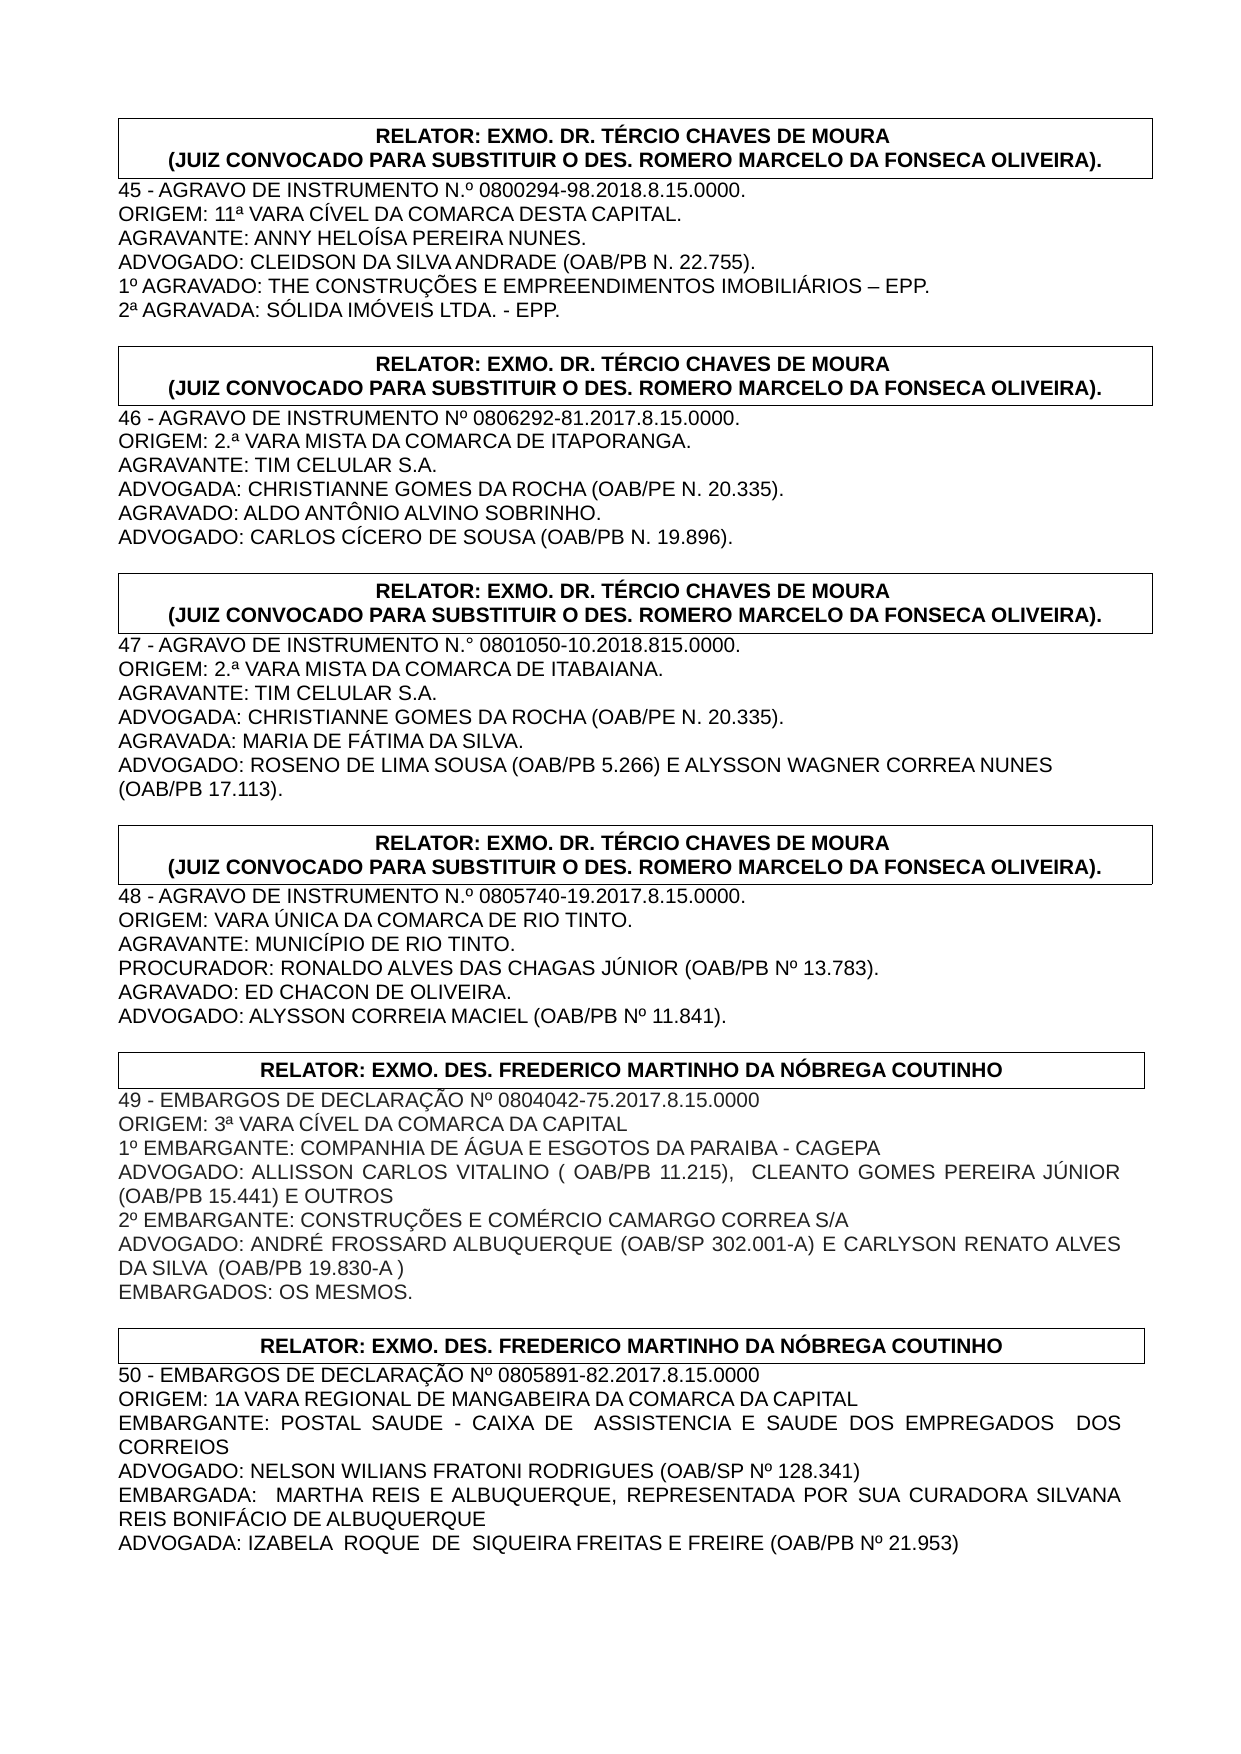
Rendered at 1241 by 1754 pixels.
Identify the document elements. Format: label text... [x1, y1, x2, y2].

text ORIGEM: 1A VARA REGIONAL DE MANGABEIRA DA COMARCA DA CAPITAL [118, 1387, 1122, 1411]
text AGRAVANTE: TIM CELULAR S.A. [118, 681, 1122, 705]
text ADVOGADA: CHRISTIANNE GOMES DA ROCHA (OAB/PE N. 20.335). [118, 477, 1122, 501]
text ADVOGADO: ALLISSON CARLOS VITALINO ( OAB/PB 11.215), CLEANTO GOMES PEREIRA JÚNIOR (OAB/PB 15.441) E OUTROS [118, 1160, 1122, 1208]
text ORIGEM: VARA ÚNICA DA COMARCA DE RIO TINTO. [118, 908, 1122, 932]
text AGRAVADA: MARIA DE FÁTIMA DA SILVA. [118, 729, 1122, 753]
table_header RELATOR: EXMO. DES. FREDERICO MARTINHO DA NÓBREGA COUTINHO [119, 1053, 1144, 1088]
text EMBARGADA: MARTHA REIS E ALBUQUERQUE, REPRESENTADA POR SUA CURADORA SILVANA REIS BONIFÁCIO DE ALBUQUERQUE [118, 1483, 1122, 1531]
table_header RELATOR: EXMO. DR. TÉRCIO CHAVES DE MOURA (JUIZ CONVOCADO PARA SUBSTITUIR O DES. ROMERO MARCELO DA FONSECA OLIVEIRA). [119, 574, 1152, 633]
text 48 - AGRAVO DE INSTRUMENTO N.º 0805740-19.2017.8.15.0000. [118, 885, 1122, 908]
text ADVOGADO: ALYSSON CORREIA MACIEL (OAB/PB Nº 11.841). [118, 1004, 1122, 1028]
text ADVOGADO: ROSENO DE LIMA SOUSA (OAB/PB 5.266) E ALYSSON WAGNER CORREA NUNES (OAB/PB 17.113). [118, 753, 1122, 801]
text ORIGEM: 2.ª VARA MISTA DA COMARCA DE ITABAIANA. [118, 657, 1122, 681]
text AGRAVADO: ED CHACON DE OLIVEIRA. [118, 980, 1122, 1004]
text ADVOGADO: NELSON WILIANS FRATONI RODRIGUES (OAB/SP Nº 128.341) [118, 1459, 1122, 1483]
text EMBARGANTE: POSTAL SAUDE - CAIXA DE ASSISTENCIA E SAUDE DOS EMPREGADOS DOS CORREIOS [118, 1411, 1122, 1459]
text 50 - EMBARGOS DE DECLARAÇÃO Nº 0805891-82.2017.8.15.0000 [118, 1364, 1122, 1387]
text ADVOGADO: CLEIDSON DA SILVA ANDRADE (OAB/PB N. 22.755). [118, 250, 1122, 274]
text ADVOGADA: IZABELA ROQUE DE SIQUEIRA FREITAS E FREIRE (OAB/PB Nº 21.953) [118, 1531, 1122, 1555]
text AGRAVANTE: TIM CELULAR S.A. [118, 453, 1122, 477]
text 46 - AGRAVO DE INSTRUMENTO Nº 0806292-81.2017.8.15.0000. [118, 406, 1122, 429]
text ADVOGADA: CHRISTIANNE GOMES DA ROCHA (OAB/PE N. 20.335). [118, 705, 1122, 729]
text ORIGEM: 2.ª VARA MISTA DA COMARCA DE ITAPORANGA. [118, 429, 1122, 453]
text ORIGEM: 11ª VARA CÍVEL DA COMARCA DESTA CAPITAL. [118, 202, 1122, 226]
text PROCURADOR: RONALDO ALVES DAS CHAGAS JÚNIOR (OAB/PB Nº 13.783). [118, 956, 1122, 980]
text 49 - EMBARGOS DE DECLARAÇÃO Nº 0804042-75.2017.8.15.0000 [118, 1089, 1122, 1112]
text AGRAVANTE: MUNICÍPIO DE RIO TINTO. [118, 932, 1122, 956]
table_header RELATOR: EXMO. DR. TÉRCIO CHAVES DE MOURA (JUIZ CONVOCADO PARA SUBSTITUIR O DES. ROMERO MARCELO DA FONSECA OLIVEIRA). [119, 119, 1152, 178]
table_header RELATOR: EXMO. DR. TÉRCIO CHAVES DE MOURA (JUIZ CONVOCADO PARA SUBSTITUIR O DES. ROMERO MARCELO DA FONSECA OLIVEIRA). [119, 826, 1152, 884]
text 2ª AGRAVADA: SÓLIDA IMÓVEIS LTDA. - EPP. [118, 298, 1122, 322]
text AGRAVANTE: ANNY HELOÍSA PEREIRA NUNES. [118, 226, 1122, 250]
text ORIGEM: 3ª VARA CÍVEL DA COMARCA DA CAPITAL [118, 1112, 1122, 1136]
text 1º EMBARGANTE: COMPANHIA DE ÁGUA E ESGOTOS DA PARAIBA - CAGEPA [118, 1136, 1122, 1160]
text 2º EMBARGANTE: CONSTRUÇÕES E COMÉRCIO CAMARGO CORREA S/A [118, 1208, 1122, 1232]
text ADVOGADO: ANDRÉ FROSSARD ALBUQUERQUE (OAB/SP 302.001-A) E CARLYSON RENATO ALVES DA SILVA (OAB/PB 19.830-A ) [118, 1232, 1122, 1279]
text 1º AGRAVADO: THE CONSTRUÇÕES E EMPREENDIMENTOS IMOBILIÁRIOS – EPP. [118, 274, 1122, 298]
table_header RELATOR: EXMO. DR. TÉRCIO CHAVES DE MOURA (JUIZ CONVOCADO PARA SUBSTITUIR O DES. ROMERO MARCELO DA FONSECA OLIVEIRA). [119, 347, 1152, 405]
text ADVOGADO: CARLOS CÍCERO DE SOUSA (OAB/PB N. 19.896). [118, 525, 1122, 549]
text EMBARGADOS: OS MESMOS. [118, 1279, 1122, 1303]
text 47 - AGRAVO DE INSTRUMENTO N.° 0801050-10.2018.815.0000. [118, 634, 1122, 657]
text AGRAVADO: ALDO ANTÔNIO ALVINO SOBRINHO. [118, 501, 1122, 525]
text 45 - AGRAVO DE INSTRUMENTO N.º 0800294-98.2018.8.15.0000. [118, 179, 1122, 202]
table_header RELATOR: EXMO. DES. FREDERICO MARTINHO DA NÓBREGA COUTINHO [119, 1329, 1144, 1363]
